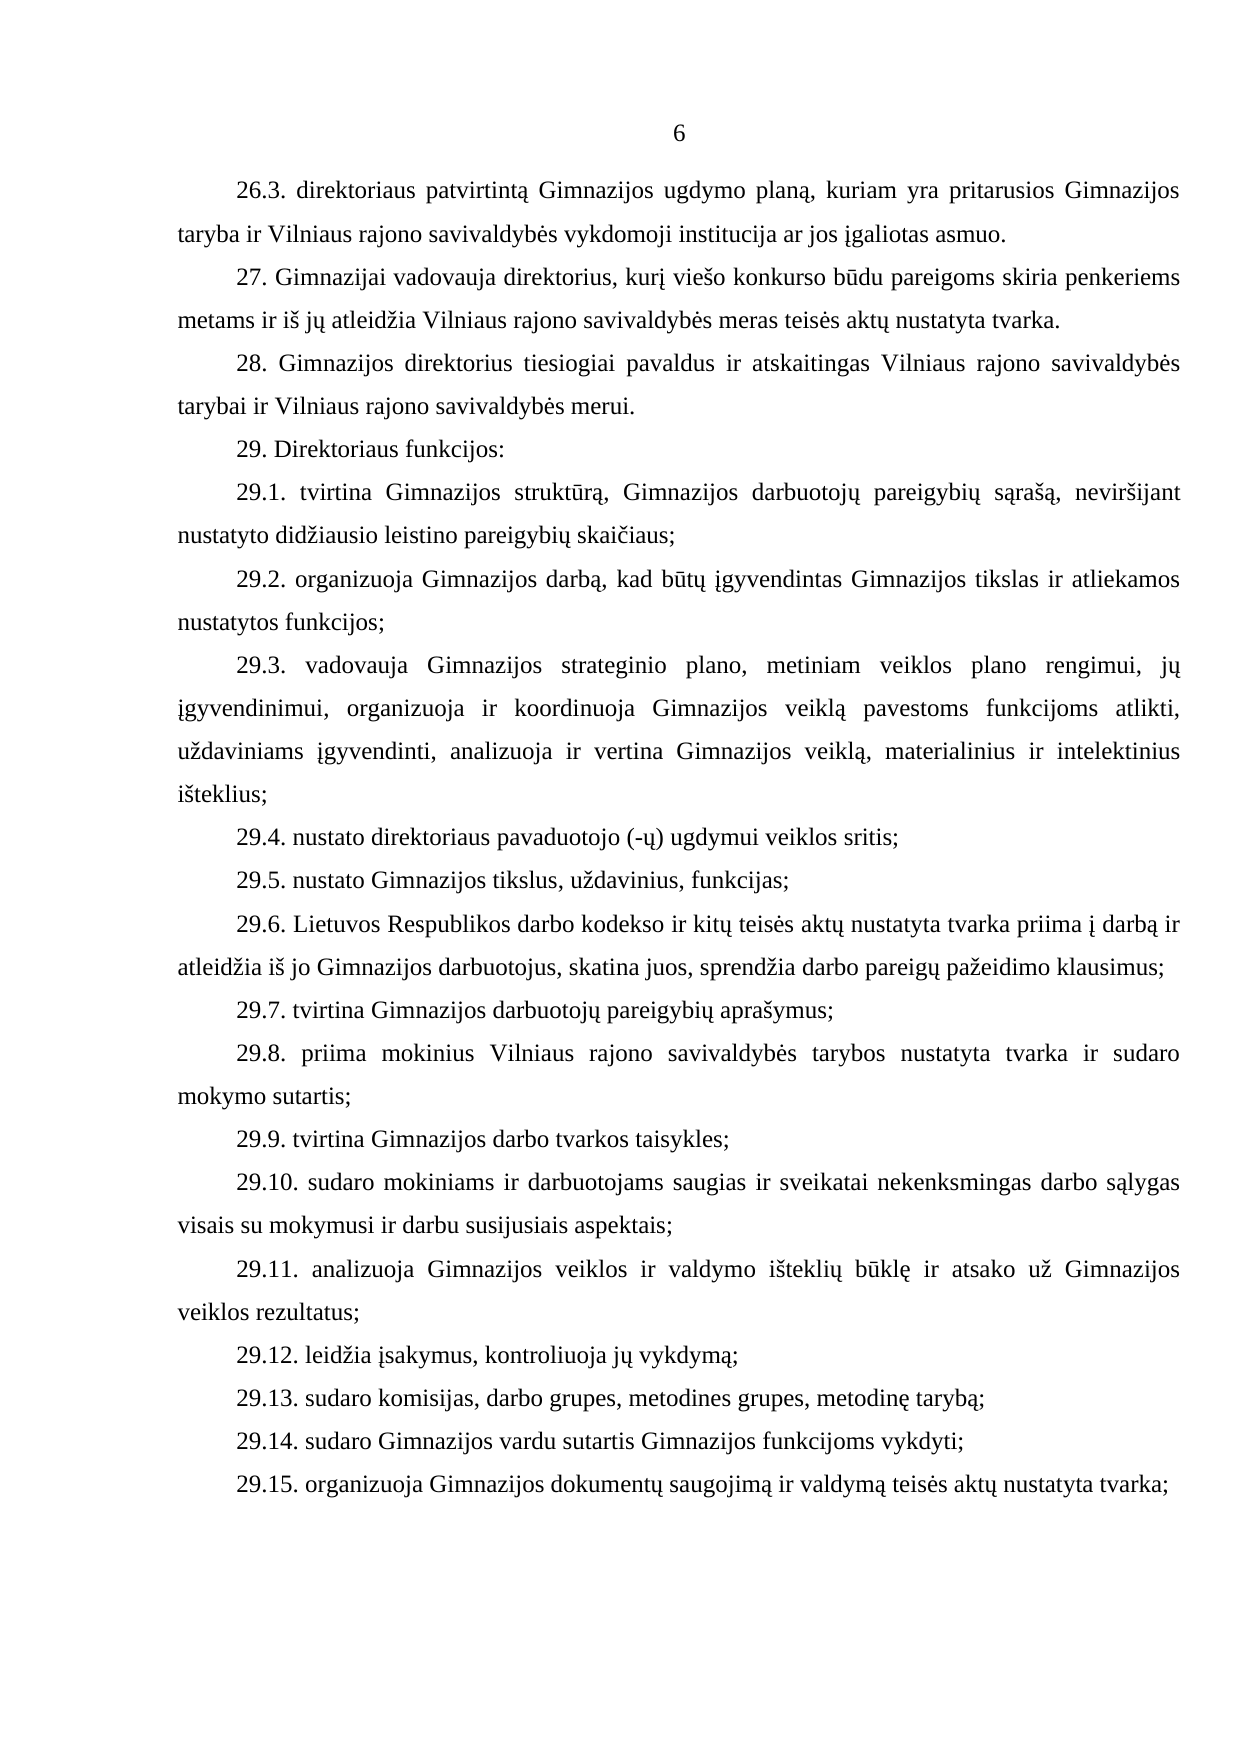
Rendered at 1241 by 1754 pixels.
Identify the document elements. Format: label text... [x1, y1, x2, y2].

text 29. Direktoriaus funkcijos: [177, 434, 1181, 463]
text 29.11. analizuoja Gimnazijos veiklos ir valdymo išteklių būklę ir atsako už Gimnazijos veiklos rezultatus; [177, 1254, 1181, 1326]
text 29.6. Lietuvos Respublikos darbo kodekso ir kitų teisės aktų nustatyta tvarka priima į darbą ir atleidžia iš jo Gimnazijos darbuotojus, skatina juos, sprendžia darbo pareigų pažeidimo klausimus; [177, 909, 1181, 981]
text 29.2. organizuoja Gimnazijos darbą, kad būtų įgyvendintas Gimnazijos tikslas ir atliekamos nustatytos funkcijos; [177, 564, 1181, 636]
text 29.7. tvirtina Gimnazijos darbuotojų pareigybių aprašymus; [177, 995, 1181, 1024]
text 27. Gimnazijai vadovauja direktorius, kurį viešo konkurso būdu pareigoms skiria penkeriems metams ir iš jų atleidžia Vilniaus rajono savivaldybės meras teisės aktų nustatyta tvarka. [177, 262, 1181, 334]
text 29.9. tvirtina Gimnazijos darbo tvarkos taisykles; [177, 1124, 1181, 1153]
text 29.12. leidžia įsakymus, kontroliuoja jų vykdymą; [177, 1340, 1181, 1369]
text 28. Gimnazijos direktorius tiesiogiai pavaldus ir atskaitingas Vilniaus rajono savivaldybės tarybai ir Vilniaus rajono savivaldybės merui. [177, 348, 1181, 420]
text 29.14. sudaro Gimnazijos vardu sutartis Gimnazijos funkcijoms vykdyti; [177, 1426, 1181, 1455]
text 29.13. sudaro komisijas, darbo grupes, metodines grupes, metodinę tarybą; [177, 1383, 1181, 1412]
text 26.3. direktoriaus patvirtintą Gimnazijos ugdymo planą, kuriam yra pritarusios Gimnazijos taryba ir Vilniaus rajono savivaldybės vykdomoji institucija ar jos įgaliotas asmuo. [177, 176, 1181, 247]
text 29.1. tvirtina Gimnazijos struktūrą, Gimnazijos darbuotojų pareigybių sąrašą, neviršijant nustatyto didžiausio leistino pareigybių skaičiaus; [177, 477, 1181, 549]
text 29.8. priima mokinius Vilniaus rajono savivaldybės tarybos nustatyta tvarka ir sudaro mokymo sutartis; [177, 1038, 1181, 1110]
text 29.4. nustato direktoriaus pavaduotojo (-ų) ugdymui veiklos sritis; [177, 822, 1181, 851]
text 29.5. nustato Gimnazijos tikslus, uždavinius, funkcijas; [177, 866, 1181, 894]
text 29.10. sudaro mokiniams ir darbuotojams saugias ir sveikatai nekenksmingas darbo sąlygas visais su mokymusi ir darbu susijusiais aspektais; [177, 1167, 1181, 1239]
text 29.3. vadovauja Gimnazijos strateginio plano, metiniam veiklos plano rengimui, jų įgyvendinimui, organizuoja ir koordinuoja Gimnazijos veiklą pavestoms funkcijoms atlikti, uždaviniams įgyvendinti, analizuoja ir vertina Gimnazijos veiklą, materialinius ir intelektinius išteklius; [177, 650, 1181, 808]
text 29.15. organizuoja Gimnazijos dokumentų saugojimą ir valdymą teisės aktų nustatyta tvarka; [177, 1469, 1181, 1498]
